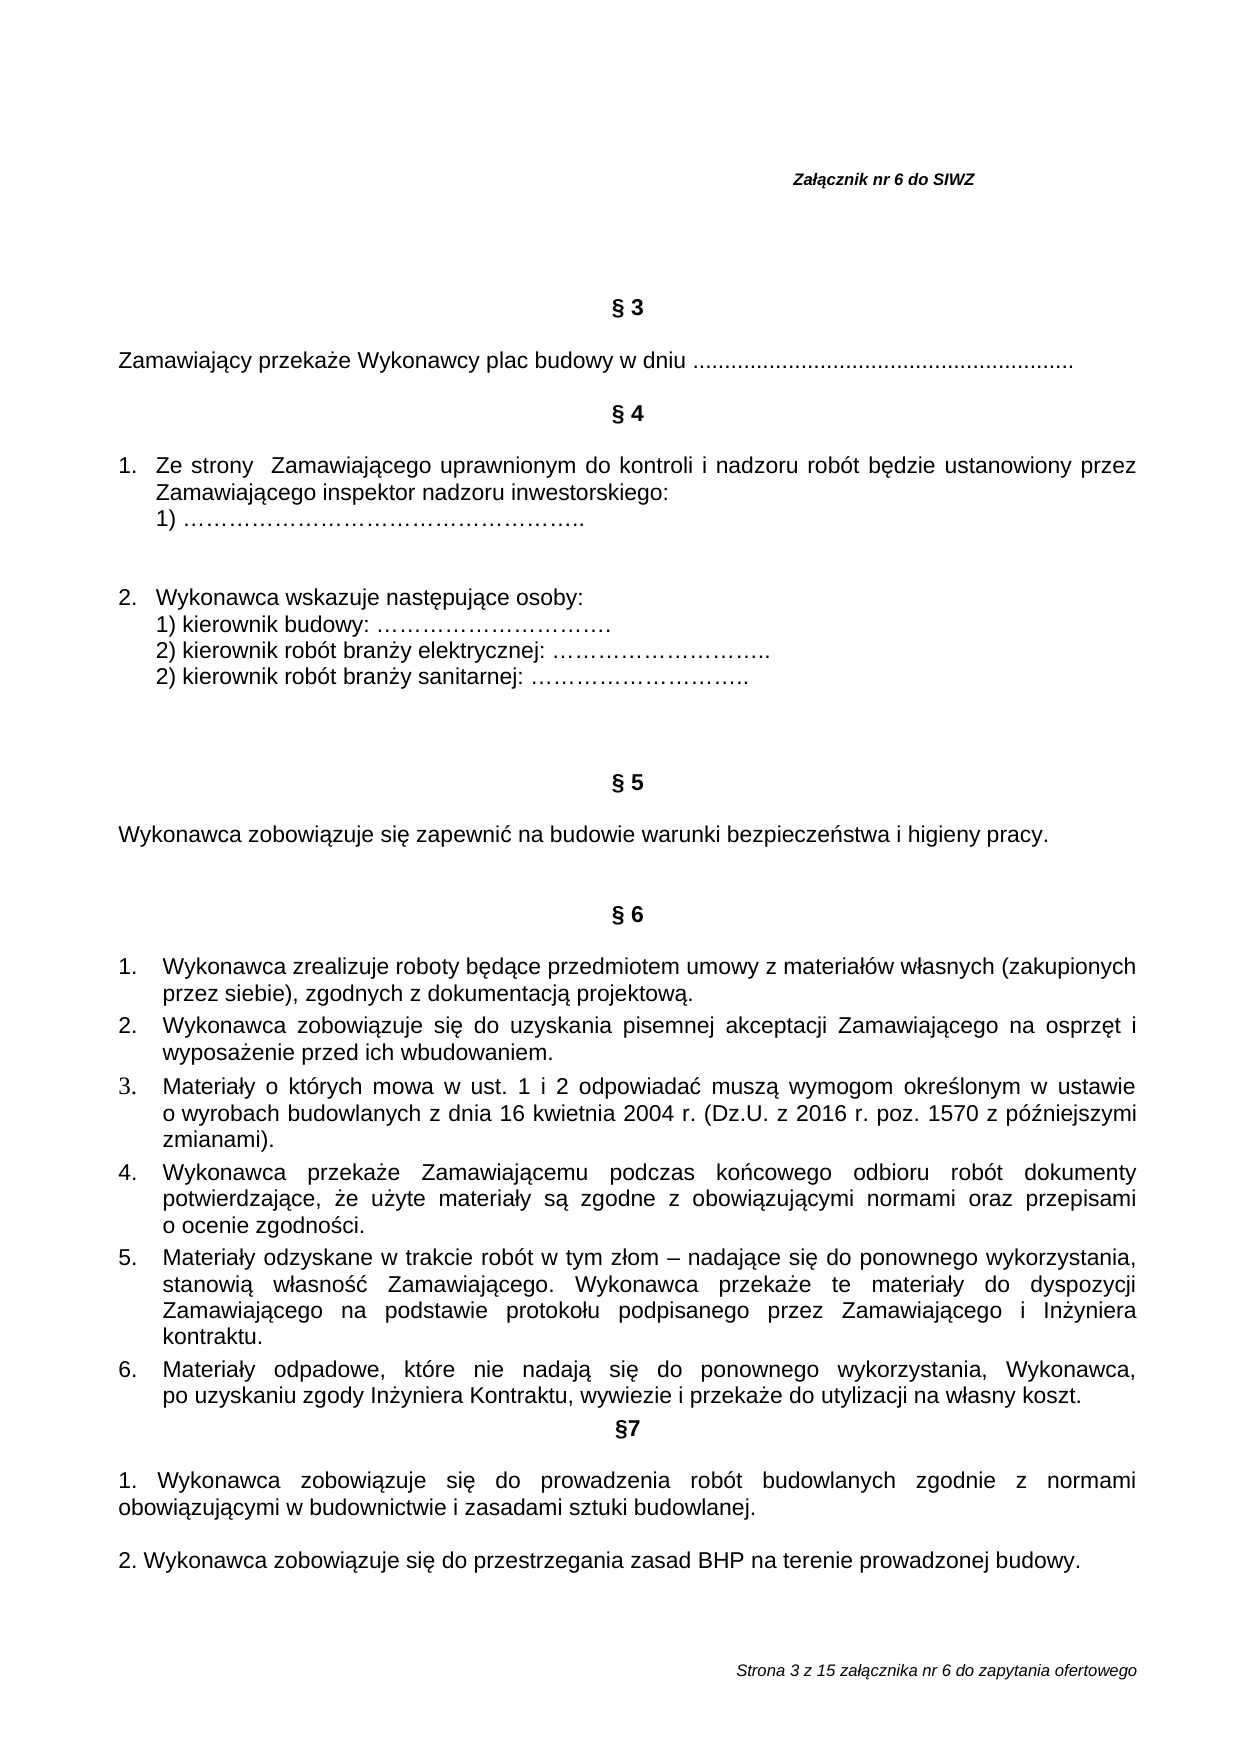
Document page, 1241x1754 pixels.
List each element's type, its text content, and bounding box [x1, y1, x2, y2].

list Materiały o których mowa w ust. 1 i 2 odpowiadać muszą wymogom określonym w ustawie o wyrobach budowlanych z dnia 16 kwietnia 2004 r. (Dz.U. z 2016 r. poz. 1570 z późniejszymi zmianami). [118, 1071, 1137, 1153]
text 1. Wykonawca zobowiązuje się do prowadzenia robót budowlanych zgodnie z normami obowiązującymi w budownictwie i zasadami sztuki budowlanej. [118, 1467, 1137, 1520]
list Materiały odzyskane w trakcie robót w tym złom – nadające się do ponownego wykorzystania, stanowią własność Zamawiającego. Wykonawca przekaże te materiały do dyspozycji Zamawiającego na podstawie protokołu podpisanego przez Zamawiającego i Inżyniera kontraktu. [118, 1244, 1137, 1349]
text § 6 [118, 901, 1137, 927]
list Wykonawca przekaże Zamawiającemu podczas końcowego odbioru robót dokumenty potwierdzające, że użyte materiały są zgodne z obowiązującymi normami oraz przepisami o ocenie zgodności. [118, 1159, 1137, 1238]
text 1) kierownik budowy: …………………………. [156, 611, 1137, 637]
list Ze strony Zamawiającego uprawnionym do kontroli i nadzoru robót będzie ustanowiony przez Zamawiającego inspektor nadzoru inwestorskiego: [118, 452, 1137, 505]
text §7 [118, 1415, 1137, 1441]
list Wykonawca zobowiązuje się do uzyskania pisemnej akceptacji Zamawiającego na osprzęt i wyposażenie przed ich wbudowaniem. [118, 1012, 1137, 1065]
list Wykonawca wskazuje następujące osoby: [118, 584, 1137, 611]
text 2. Wykonawca zobowiązuje się do przestrzegania zasad BHP na terenie prowadzonej budowy. [118, 1547, 1137, 1573]
list Wykonawca zrealizuje roboty będące przedmiotem umowy z materiałów własnych (zakupionych przez siebie), zgodnych z dokumentacją projektową. [118, 953, 1137, 1006]
text 2) kierownik robót branży sanitarnej: ……………………….. [156, 663, 1137, 690]
text 2) kierownik robót branży elektrycznej: ……………………….. [156, 637, 1137, 663]
text Zamawiający przekaże Wykonawcy plac budowy w dniu ............................................................ [118, 347, 1137, 373]
list Materiały odpadowe, które nie nadają się do ponownego wykorzystania, Wykonawca, po uzyskaniu zgody Inżyniera Kontraktu, wywiezie i przekaże do utylizacji na własny koszt. [118, 1356, 1137, 1408]
text § 4 [118, 400, 1137, 426]
text § 5 [118, 769, 1137, 795]
text Wykonawca zobowiązuje się zapewnić na budowie warunki bezpieczeństwa i higieny pracy. [118, 821, 1137, 848]
text § 3 [118, 294, 1137, 321]
text 1) …………………………………………….. [156, 505, 1137, 532]
